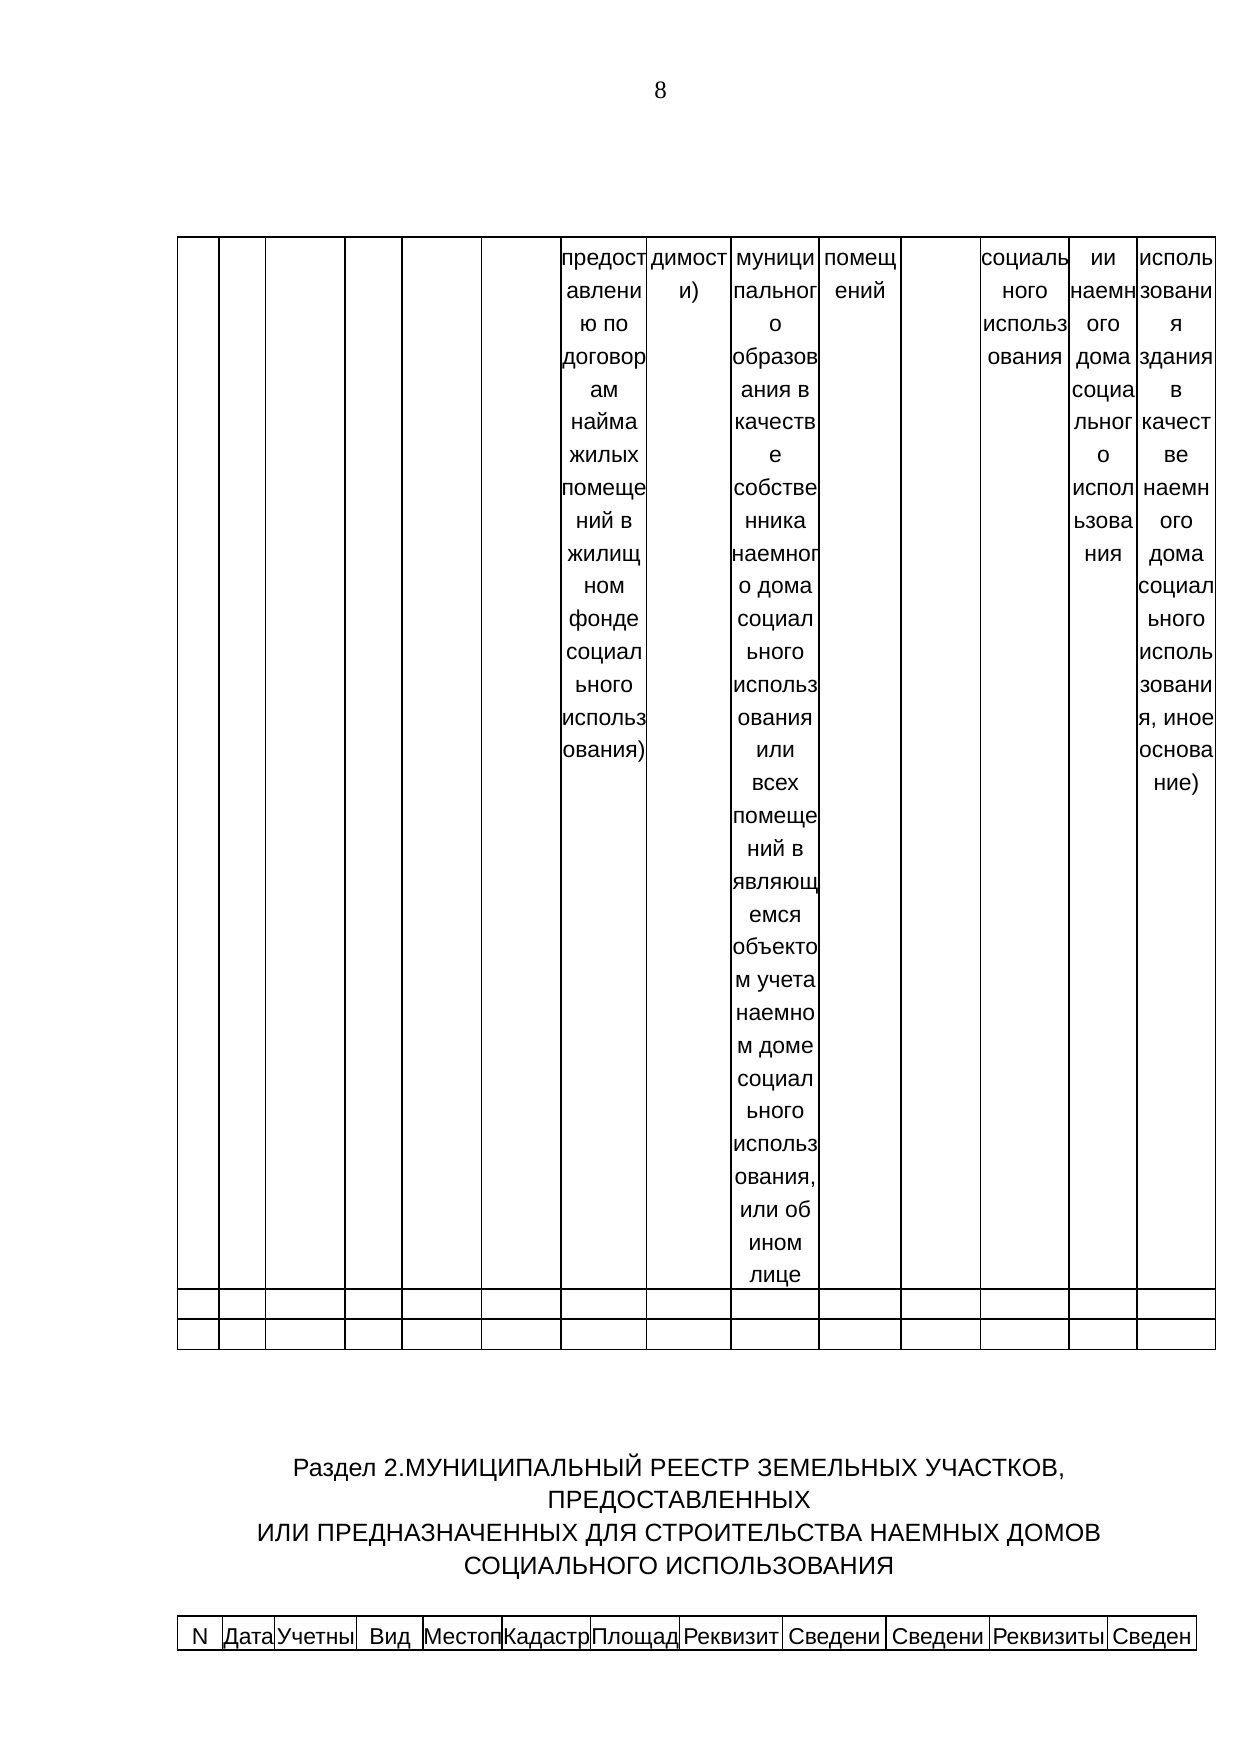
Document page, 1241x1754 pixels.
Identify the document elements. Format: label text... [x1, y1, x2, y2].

table_cell [266, 1290, 344, 1318]
table_cell [981, 1320, 1068, 1348]
table_cell [178, 1290, 218, 1318]
table_cell ии наемного дома социального использования [1070, 238, 1136, 1288]
table_cell [562, 1290, 646, 1318]
table_cell [346, 1290, 401, 1318]
table_cell димости) [647, 238, 730, 1288]
table_cell [220, 1290, 265, 1318]
table_cell [346, 238, 401, 1288]
table_cell Учетны [275, 1617, 356, 1649]
table_cell [482, 1290, 560, 1318]
table_cell Площадь земельного участка [591, 1617, 679, 1649]
table_cell [178, 1320, 218, 1348]
table_cell [732, 1290, 818, 1318]
table_cell [178, 238, 218, 1288]
table_cell [902, 1290, 980, 1318]
table_cell [647, 1320, 730, 1348]
table_cell [220, 238, 265, 1288]
text Раздел 2.МУНИЦИПАЛЬНЫЙ РЕЕСТР ЗЕМЕЛЬНЫХ УЧАСТКОВ, ПРЕДОСТАВЛЕННЫХ [177, 1448, 1181, 1514]
table_cell [403, 1320, 481, 1348]
table_cell [1138, 1320, 1215, 1348]
table_cell Дата [223, 1617, 274, 1649]
text СОЦИАЛЬНОГО ИСПОЛЬЗОВАНИЯ [177, 1547, 1181, 1612]
table_cell Кадастровый номер земельного участка [503, 1617, 590, 1649]
table_cell [266, 238, 344, 1288]
table_cell [902, 1320, 980, 1348]
table_cell Вид [357, 1617, 422, 1649]
table_cell [403, 238, 481, 1288]
table_cell [1070, 1320, 1136, 1348]
text ИЛИ ПРЕДНАЗНАЧЕННЫХ ДЛЯ СТРОИТЕЛЬСТВА НАЕМНЫХ ДОМОВ [177, 1514, 1181, 1547]
table_cell использования здания в качестве наемного дома социального использования, иное основание) [1138, 238, 1215, 1288]
table_cell N [178, 1617, 222, 1649]
table_cell [1138, 1290, 1215, 1318]
table_cell предоставлению по договорам найма жилых помещений в жилищном фонде социального использования) [562, 238, 646, 1288]
table_cell Сведени [783, 1617, 885, 1649]
table_cell [902, 238, 980, 1288]
table_cell муниципального образования в качестве собственника наемного дома социального использования или всех помещений в являющемся объектом учета наемном доме социального использования, или об ином лице [732, 238, 818, 1288]
table_cell [346, 1320, 401, 1348]
table_cell Местоположение (адрес) земельного участка [424, 1617, 501, 1649]
table_cell [482, 238, 560, 1288]
table_cell [647, 1290, 730, 1318]
table_cell [820, 1320, 900, 1348]
table_cell [1070, 1290, 1136, 1318]
table_cell Реквизиты [990, 1617, 1107, 1649]
table_cell Реквизит [680, 1617, 782, 1649]
table_cell [981, 1290, 1068, 1318]
table_cell Сведени [887, 1617, 989, 1649]
table_cell [266, 1320, 344, 1348]
table_cell [732, 1320, 818, 1348]
table_cell [820, 1290, 900, 1318]
table_cell [220, 1320, 265, 1348]
table_cell помещений [820, 238, 900, 1288]
table_cell [482, 1320, 560, 1348]
table_cell Сведен [1108, 1617, 1196, 1649]
table_cell [403, 1290, 481, 1318]
table_cell [562, 1320, 646, 1348]
table_cell социального использования [981, 238, 1068, 1288]
